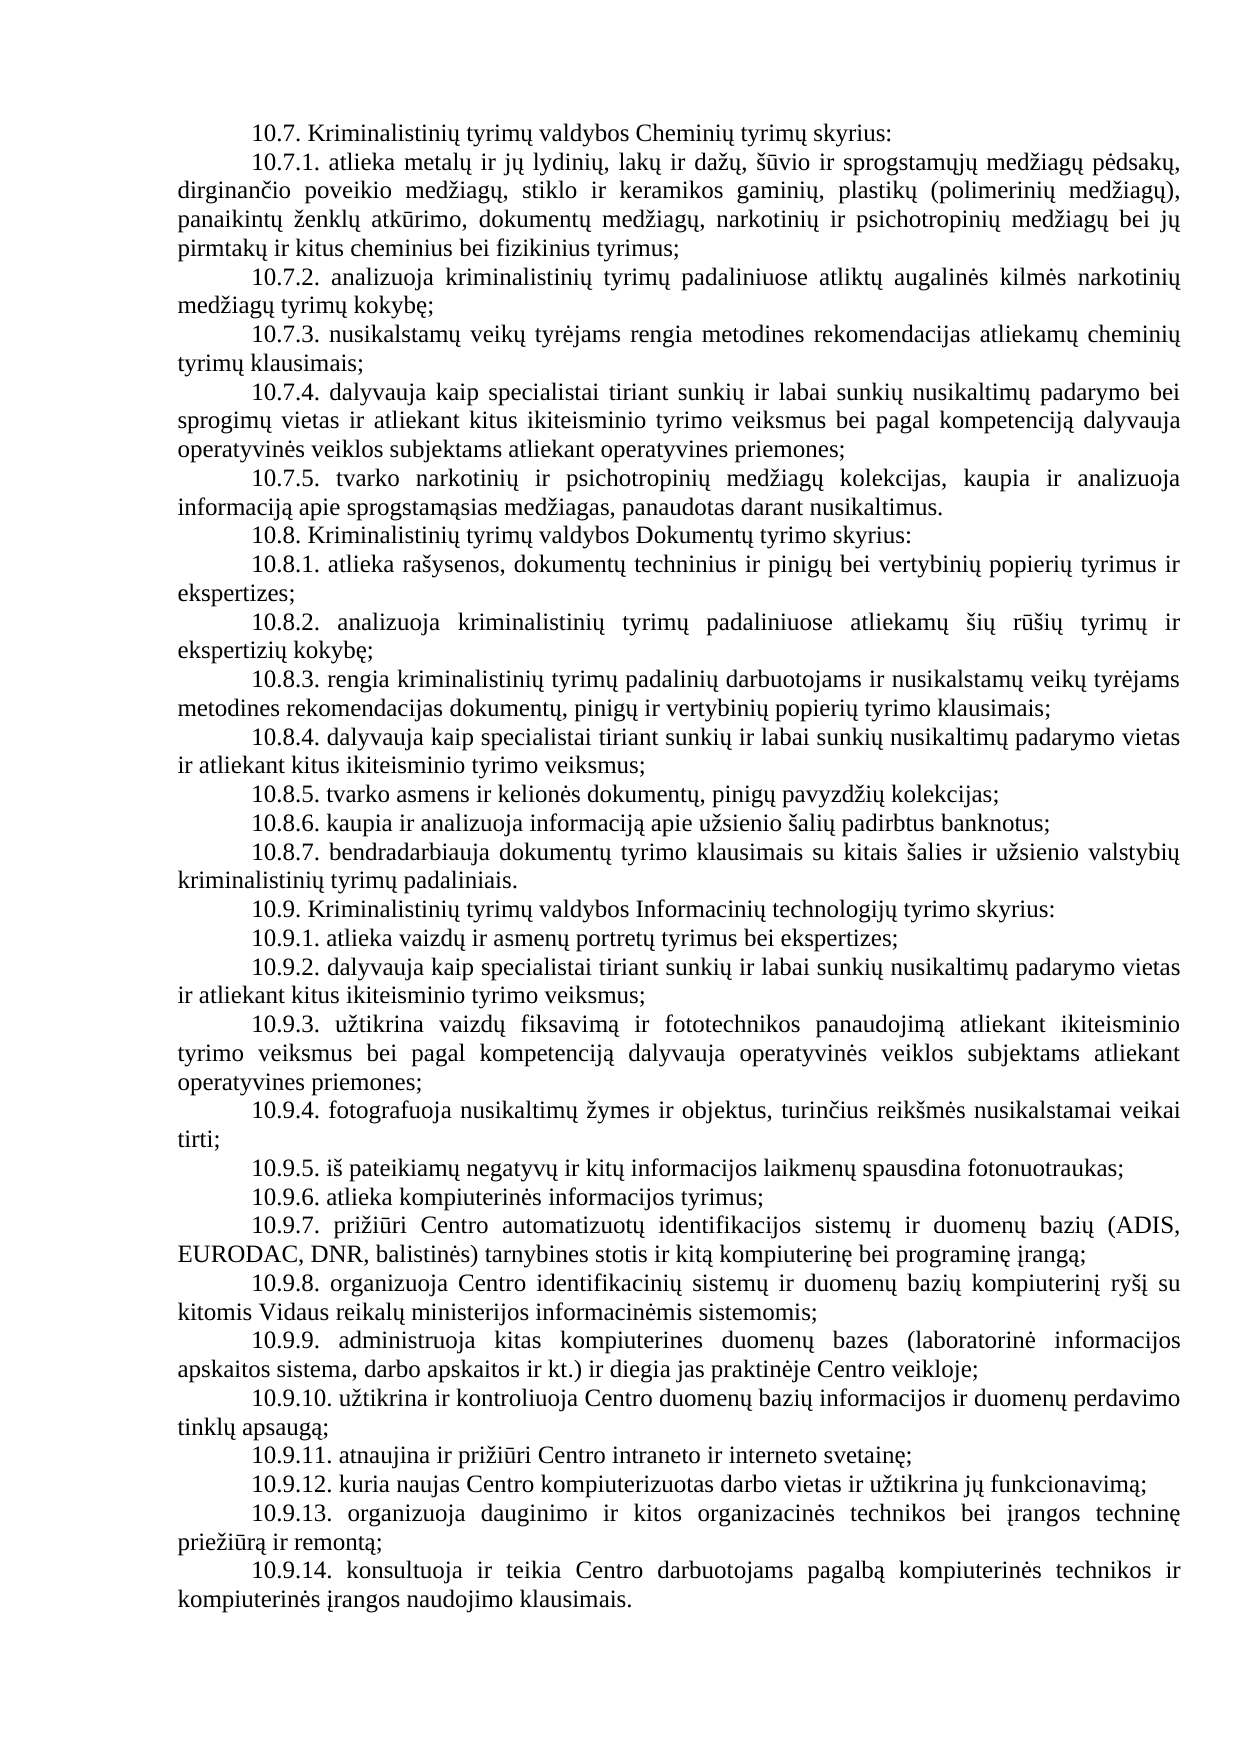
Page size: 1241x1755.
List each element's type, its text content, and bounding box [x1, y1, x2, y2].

text 10.7.2. analizuoja kriminalistinių tyrimų padaliniuose atliktų augalinės kilmės narkotinių medžiagų tyrimų kokybę; [177, 262, 1181, 319]
text 10.9.5. iš pateikiamų negatyvų ir kitų informacijos laikmenų spausdina fotonuotraukas; [177, 1153, 1181, 1182]
text 10.9.8. organizuoja Centro identifikacinių sistemų ir duomenų bazių kompiuterinį ryšį su kitomis Vidaus reikalų ministerijos informacinėmis sistemomis; [177, 1268, 1181, 1326]
text 10.9.6. atlieka kompiuterinės informacijos tyrimus; [177, 1182, 1181, 1211]
text 10.9.7. prižiūri Centro automatizuotų identifikacijos sistemų ir duomenų bazių (ADIS, EURODAC, DNR, balistinės) tarnybines stotis ir kitą kompiuterinę bei programinę įrangą; [177, 1211, 1181, 1268]
text 10.8.2. analizuoja kriminalistinių tyrimų padaliniuose atliekamų šių rūšių tyrimų ir ekspertizių kokybę; [177, 607, 1181, 664]
text 10.7.4. dalyvauja kaip specialistai tiriant sunkių ir labai sunkių nusikaltimų padarymo bei sprogimų vietas ir atliekant kitus ikiteisminio tyrimo veiksmus bei pagal kompetenciją dalyvauja operatyvinės veiklos subjektams atliekant operatyvines priemones; [177, 377, 1181, 463]
text 10.9.2. dalyvauja kaip specialistai tiriant sunkių ir labai sunkių nusikaltimų padarymo vietas ir atliekant kitus ikiteisminio tyrimo veiksmus; [177, 952, 1181, 1009]
text 10.8.6. kaupia ir analizuoja informaciją apie užsienio šalių padirbtus banknotus; [177, 808, 1181, 837]
text 10.9. Kriminalistinių tyrimų valdybos Informacinių technologijų tyrimo skyrius: [177, 894, 1181, 923]
text 10.9.11. atnaujina ir prižiūri Centro intraneto ir interneto svetainę; [177, 1441, 1181, 1469]
text 10.7. Kriminalistinių tyrimų valdybos Cheminių tyrimų skyrius: [177, 118, 1181, 147]
text 10.8.1. atlieka rašysenos, dokumentų techninius ir pinigų bei vertybinių popierių tyrimus ir ekspertizes; [177, 549, 1181, 607]
text 10.9.14. konsultuoja ir teikia Centro darbuotojams pagalbą kompiuterinės technikos ir kompiuterinės įrangos naudojimo klausimais. [177, 1556, 1181, 1613]
text 10.9.10. užtikrina ir kontroliuoja Centro duomenų bazių informacijos ir duomenų perdavimo tinklų apsaugą; [177, 1383, 1181, 1441]
text 10.7.5. tvarko narkotinių ir psichotropinių medžiagų kolekcijas, kaupia ir analizuoja informaciją apie sprogstamąsias medžiagas, panaudotas darant nusikaltimus. [177, 463, 1181, 521]
text 10.8.7. bendradarbiauja dokumentų tyrimo klausimais su kitais šalies ir užsienio valstybių kriminalistinių tyrimų padaliniais. [177, 837, 1181, 894]
text 10.9.3. užtikrina vaizdų fiksavimą ir fototechnikos panaudojimą atliekant ikiteisminio tyrimo veiksmus bei pagal kompetenciją dalyvauja operatyvinės veiklos subjektams atliekant operatyvines priemones; [177, 1009, 1181, 1096]
text 10.9.9. administruoja kitas kompiuterines duomenų bazes (laboratorinė informacijos apskaitos sistema, darbo apskaitos ir kt.) ir diegia jas praktinėje Centro veikloje; [177, 1326, 1181, 1383]
text 10.7.1. atlieka metalų ir jų lydinių, lakų ir dažų, šūvio ir sprogstamųjų medžiagų pėdsakų, dirginančio poveikio medžiagų, stiklo ir keramikos gaminių, plastikų (polimerinių medžiagų), panaikintų ženklų atkūrimo, dokumentų medžiagų, narkotinių ir psichotropinių medžiagų bei jų pirmtakų ir kitus cheminius bei fizikinius tyrimus; [177, 147, 1181, 262]
text 10.9.1. atlieka vaizdų ir asmenų portretų tyrimus bei ekspertizes; [177, 923, 1181, 952]
text 10.8. Kriminalistinių tyrimų valdybos Dokumentų tyrimo skyrius: [177, 521, 1181, 549]
text 10.8.5. tvarko asmens ir kelionės dokumentų, pinigų pavyzdžių kolekcijas; [177, 779, 1181, 808]
text 10.9.12. kuria naujas Centro kompiuterizuotas darbo vietas ir užtikrina jų funkcionavimą; [177, 1469, 1181, 1498]
text 10.8.3. rengia kriminalistinių tyrimų padalinių darbuotojams ir nusikalstamų veikų tyrėjams metodines rekomendacijas dokumentų, pinigų ir vertybinių popierių tyrimo klausimais; [177, 664, 1181, 722]
text 10.8.4. dalyvauja kaip specialistai tiriant sunkių ir labai sunkių nusikaltimų padarymo vietas ir atliekant kitus ikiteisminio tyrimo veiksmus; [177, 722, 1181, 779]
text 10.7.3. nusikalstamų veikų tyrėjams rengia metodines rekomendacijas atliekamų cheminių tyrimų klausimais; [177, 319, 1181, 377]
text 10.9.4. fotografuoja nusikaltimų žymes ir objektus, turinčius reikšmės nusikalstamai veikai tirti; [177, 1096, 1181, 1153]
text 10.9.13. organizuoja dauginimo ir kitos organizacinės technikos bei įrangos techninę priežiūrą ir remontą; [177, 1498, 1181, 1556]
